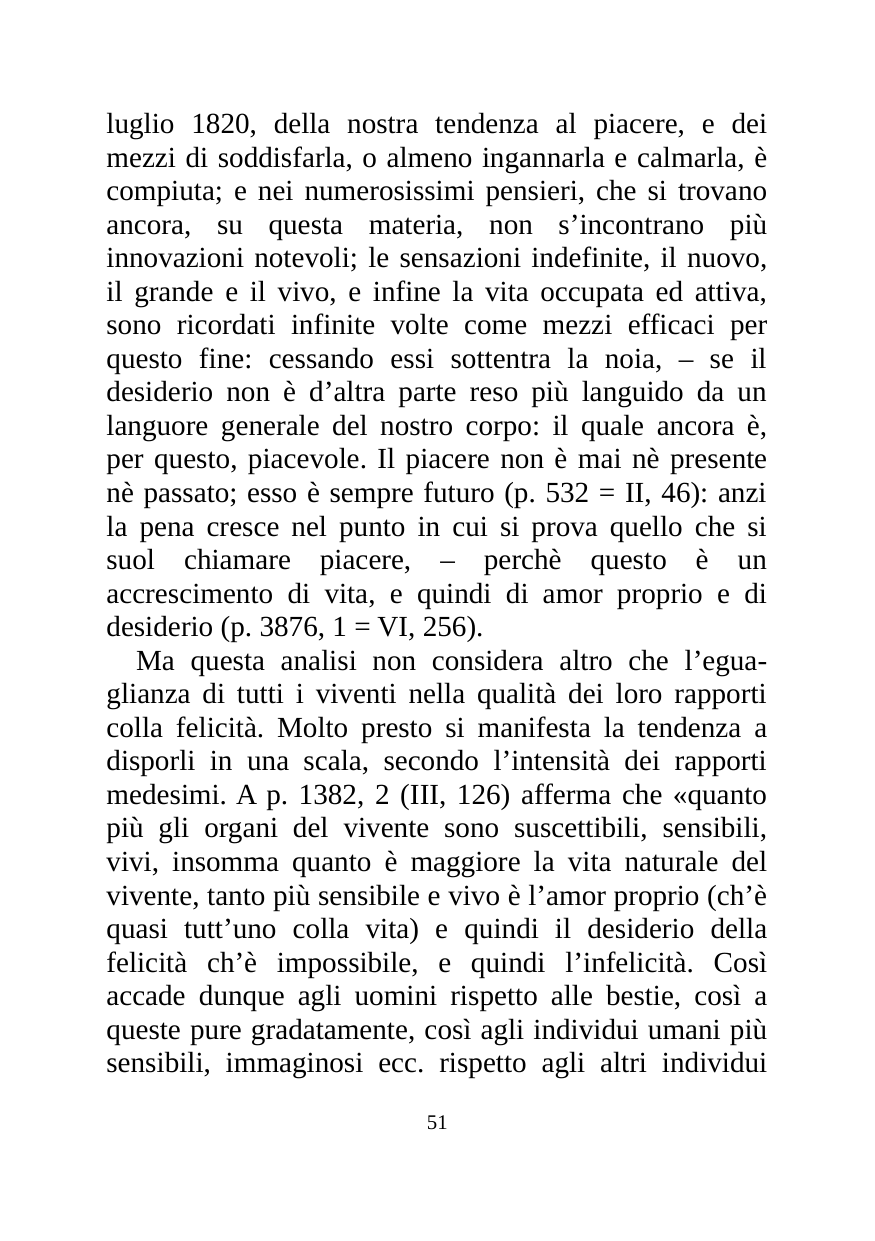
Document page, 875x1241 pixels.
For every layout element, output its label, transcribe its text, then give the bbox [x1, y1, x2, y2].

text Ma questa analisi non considera altro che l’egua-glianza di tutti i viventi nella qualità dei loro rapporti colla felicità. Molto presto si manifesta la tendenza a disporli in una scala, secondo l’intensità dei rapporti medesimi. A p. 1382, 2 (III, 126) afferma che «quanto più gli organi del vivente sono suscettibili, sensibili, vivi, insomma quanto è maggiore la vita naturale del vivente, tanto più sensibile e vivo è l’amor proprio (ch’è quasi tutt’uno colla vita) e quindi il desiderio della felicità ch’è impossibile, e quindi l’infelicità. Così accade dunque agli uomini rispetto alle bestie, così a queste pure gradatamente, così agli individui umani più sensibili, immaginosi ecc. rispetto agli altri individui [106, 643, 768, 1079]
text luglio 1820, della nostra tendenza al piacere, e dei mezzi di soddisfarla, o almeno ingannarla e calmarla, è compiuta; e nei numerosissimi pensieri, che si trovano ancora, su questa materia, non s’incontrano più innovazioni notevoli; le sensazioni indefinite, il nuovo, il grande e il vivo, e infine la vita occupata ed attiva, sono ricordati infinite volte come mezzi efficaci per questo fine: cessando essi sottentra la noia, – se il desiderio non è d’altra parte reso più languido da un languore generale del nostro corpo: il quale ancora è, per questo, piacevole. Il piacere non è mai nè presente nè passato; esso è sempre futuro (p. 532 = II, 46): anzi la pena cresce nel punto in cui si prova quello che si suol chiamare piacere, – perchè questo è un accrescimento di vita, e quindi di amor proprio e di desiderio (p. 3876, 1 = VI, 256). [106, 106, 768, 643]
